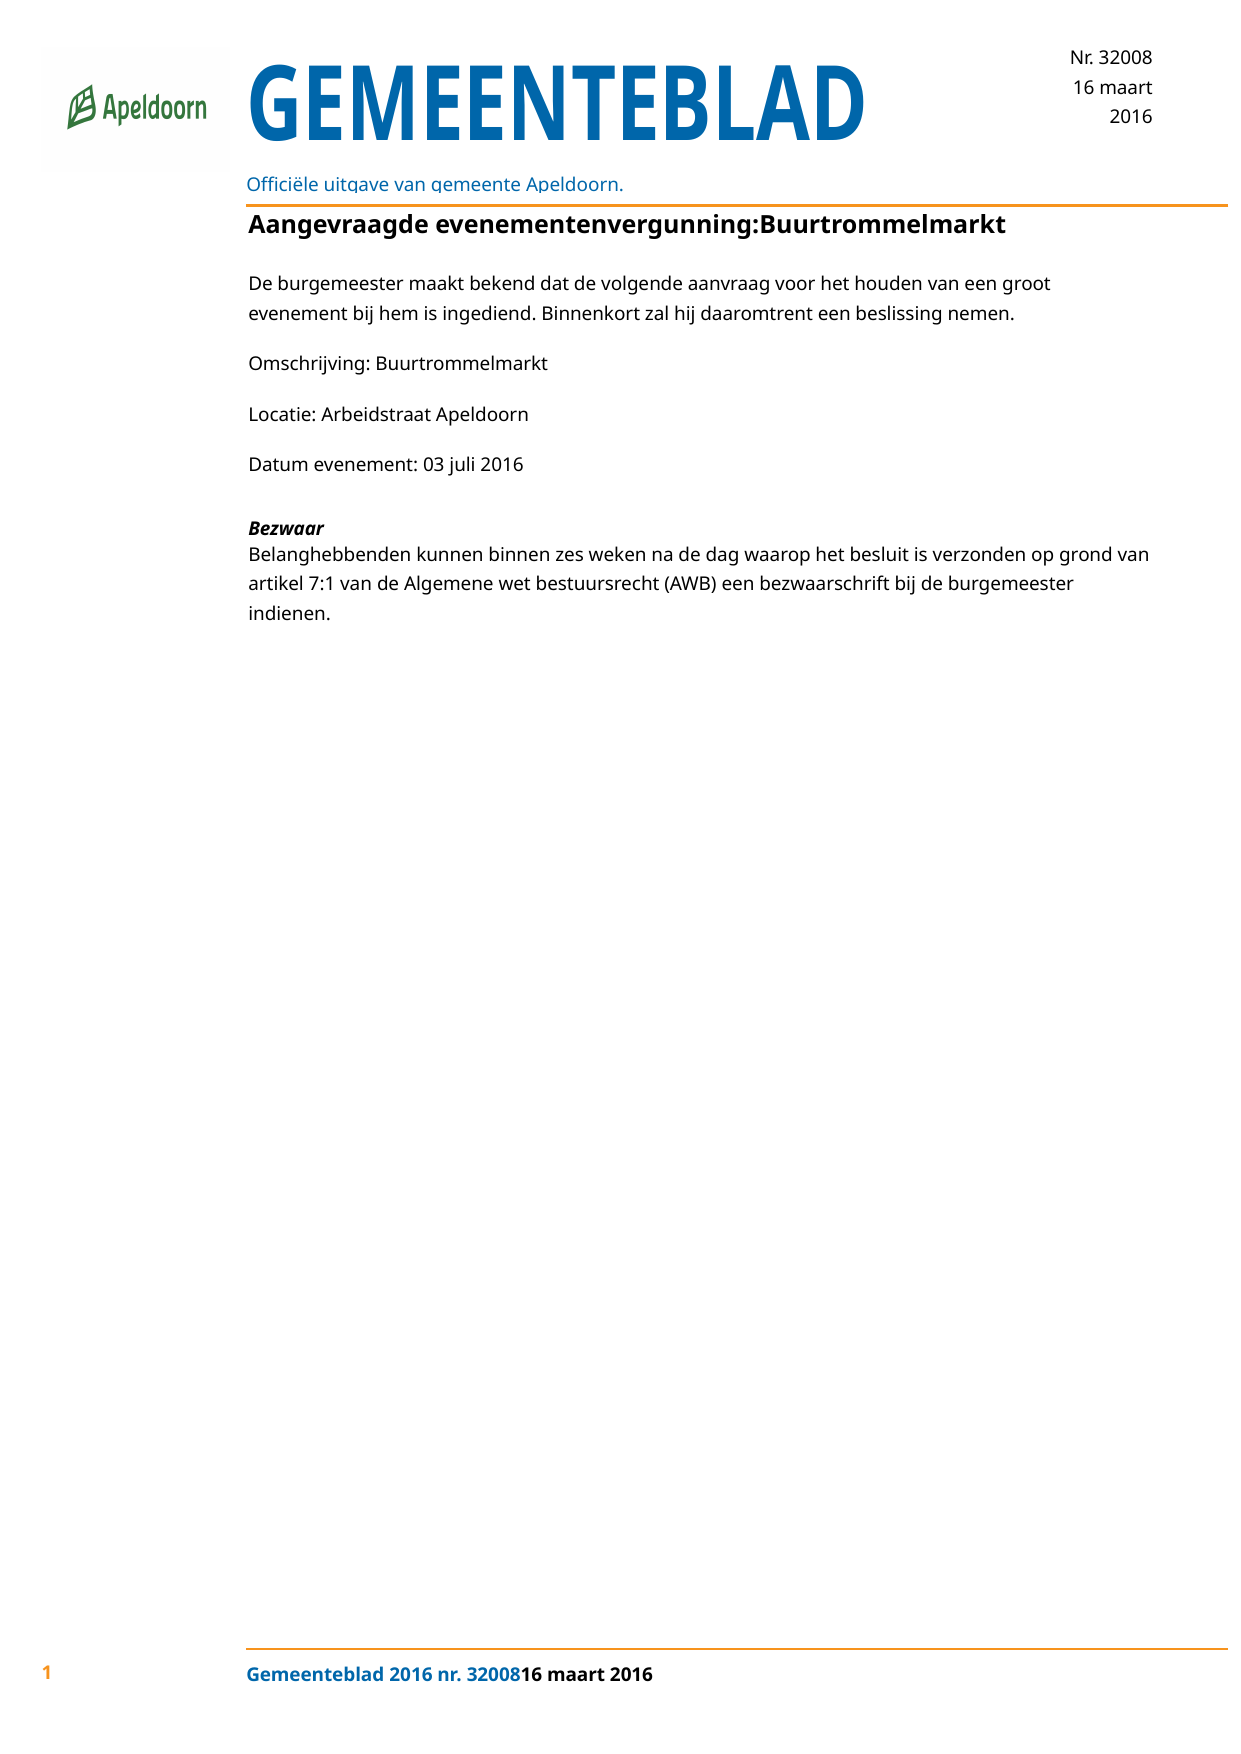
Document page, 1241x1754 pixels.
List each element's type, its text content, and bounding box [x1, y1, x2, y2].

text Locatie: Arbeidstraat Apeldoorn [248, 401, 1152, 426]
text Omschrijving: Buurtrommelmarkt [248, 350, 1152, 376]
text Belanghebbenden kunnen binnen zes weken na de dag waarop het besluit is verzonden op grond van artikel 7:1 van de Algemene wet bestuursrecht (AWB) een bezwaarschrift bij de burgemeester indienen. [248, 541, 1152, 626]
text Aangevraagde evenementenvergunning:Buurtrommelmarkt [248, 207, 1152, 241]
text De burgemeester maakt bekend dat de volgende aanvraag voor het houden van een groot evenement bij hem is ingediend. Binnenkort zal hij daaromtrent een beslissing nemen. [248, 270, 1152, 326]
text Bezwaar [248, 515, 1152, 541]
picture [41, 47, 231, 172]
text Datum evenement: 03 juli 2016 [248, 451, 1152, 477]
